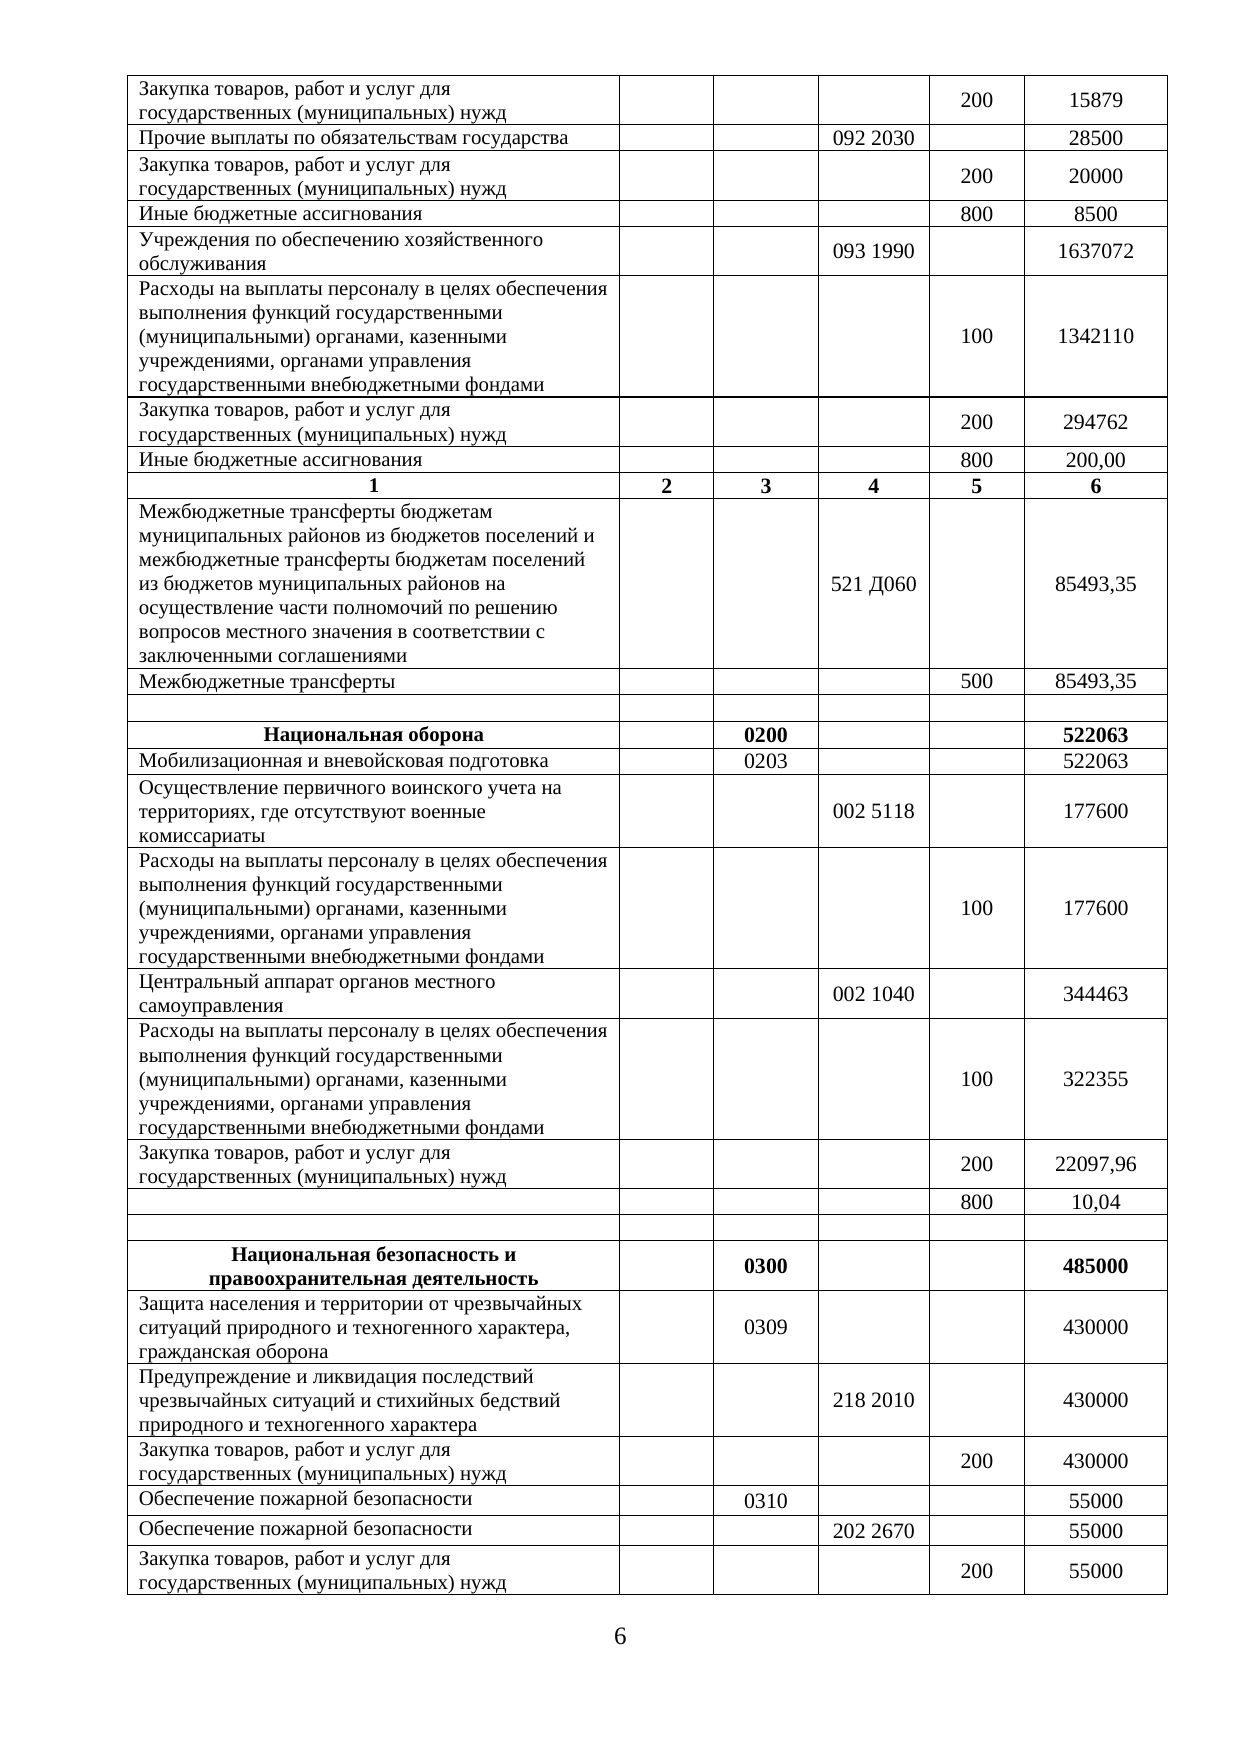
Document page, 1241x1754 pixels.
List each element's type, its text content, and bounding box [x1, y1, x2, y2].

table_cell 55000 [1025, 1516, 1167, 1545]
table_cell [819, 201, 929, 226]
table_cell [714, 499, 818, 667]
table_cell 430000 [1025, 1291, 1167, 1363]
table_cell Расходы на выплаты персоналу в целях обеспечения выполнения функций государственными (муниципальными) органами, казенными учреждениями, органами управления государственными внебюджетными фондами [128, 848, 619, 968]
table_cell 55000 [1025, 1486, 1167, 1515]
table_cell Иные бюджетные ассигнования [128, 447, 619, 472]
table_cell 6 [1025, 473, 1167, 498]
table_cell [620, 669, 713, 694]
table_cell Мобилизационная и вневойсковая подготовка [128, 749, 619, 774]
table_cell 2 [620, 473, 713, 498]
table_cell [714, 695, 818, 721]
table_cell Защита населения и территории от чрезвычайных ситуаций природного и техногенного характера, гражданская оборона [128, 1291, 619, 1363]
table_cell [819, 722, 929, 747]
table_cell [930, 1364, 1024, 1436]
table_cell Закупка товаров, работ и услуг для государственных (муниципальных) нужд [128, 1140, 619, 1188]
table_cell [819, 1241, 929, 1289]
table_cell [620, 201, 713, 226]
table_cell 1637072 [1025, 227, 1167, 275]
table_cell 344463 [1025, 969, 1167, 1017]
table_cell [620, 722, 713, 747]
table_cell [819, 848, 929, 968]
table_cell 0309 [714, 1291, 818, 1363]
table_cell 522063 [1025, 722, 1167, 747]
table_cell 177600 [1025, 848, 1167, 968]
table_cell [819, 669, 929, 694]
table_cell 200,00 [1025, 447, 1167, 472]
table_cell [620, 695, 713, 721]
table_cell [819, 398, 929, 446]
table_cell 800 [930, 201, 1024, 226]
table_cell [819, 1437, 929, 1485]
table_cell 294762 [1025, 398, 1167, 446]
table_cell [930, 969, 1024, 1017]
table_cell 1342110 [1025, 276, 1167, 396]
table_cell [930, 227, 1024, 275]
table_cell 5 [930, 473, 1024, 498]
table_cell [930, 1486, 1024, 1515]
table_cell 093 1990 [819, 227, 929, 275]
table_cell 485000 [1025, 1241, 1167, 1289]
table_cell [819, 1486, 929, 1515]
table_cell [819, 151, 929, 199]
table_cell [714, 151, 818, 199]
table_cell [620, 398, 713, 446]
table_cell Расходы на выплаты персоналу в целях обеспечения выполнения функций государственными (муниципальными) органами, казенными учреждениями, органами управления государственными внебюджетными фондами [128, 276, 619, 396]
table_cell [1025, 1215, 1167, 1240]
table_cell [620, 1189, 713, 1214]
table_cell 002 1040 [819, 969, 929, 1017]
table_cell [930, 775, 1024, 847]
table_cell Осуществление первичного воинского учета на территориях, где отсутствуют военные комиссариаты [128, 775, 619, 847]
table_cell [128, 695, 619, 721]
table_cell 322355 [1025, 1019, 1167, 1139]
table_cell [819, 1019, 929, 1139]
table_cell [620, 125, 713, 150]
table_cell 430000 [1025, 1437, 1167, 1485]
table_cell [930, 722, 1024, 747]
table_cell 177600 [1025, 775, 1167, 847]
table_cell 55000 [1025, 1546, 1167, 1594]
table_cell 521 Д060 [819, 499, 929, 667]
table_cell Межбюджетные трансферты [128, 669, 619, 694]
table_cell [819, 276, 929, 396]
table_cell [714, 1437, 818, 1485]
table_cell 800 [930, 447, 1024, 472]
table_cell 200 [930, 1140, 1024, 1188]
table_cell Закупка товаров, работ и услуг для государственных (муниципальных) нужд [128, 76, 619, 124]
table_cell [620, 1486, 713, 1515]
table_cell [714, 276, 818, 396]
table_cell Прочие выплаты по обязательствам государства [128, 125, 619, 150]
table_cell Предупреждение и ликвидация последствий чрезвычайных ситуаций и стихийных бедствий природного и техногенного характера [128, 1364, 619, 1436]
table_cell [714, 1364, 818, 1436]
table_cell [620, 1291, 713, 1363]
table_cell [714, 76, 818, 124]
table_cell [714, 1516, 818, 1545]
table_cell 0300 [714, 1241, 818, 1289]
table_cell [128, 1189, 619, 1214]
table_cell Закупка товаров, работ и услуг для государственных (муниципальных) нужд [128, 1437, 619, 1485]
table_cell [930, 1291, 1024, 1363]
table_cell [620, 1364, 713, 1436]
table_cell [714, 447, 818, 472]
table_cell [819, 1189, 929, 1214]
table_cell Расходы на выплаты персоналу в целях обеспечения выполнения функций государственными (муниципальными) органами, казенными учреждениями, органами управления государственными внебюджетными фондами [128, 1019, 619, 1139]
table_cell [620, 1019, 713, 1139]
table_cell 0200 [714, 722, 818, 747]
table_cell [620, 227, 713, 275]
table_cell 800 [930, 1189, 1024, 1214]
table_cell [620, 76, 713, 124]
table_cell [714, 398, 818, 446]
table_cell 0310 [714, 1486, 818, 1515]
table_cell [930, 1215, 1024, 1240]
table_cell 430000 [1025, 1364, 1167, 1436]
table_cell Закупка товаров, работ и услуг для государственных (муниципальных) нужд [128, 398, 619, 446]
table_cell 22097,96 [1025, 1140, 1167, 1188]
table_cell 100 [930, 848, 1024, 968]
table_cell 200 [930, 398, 1024, 446]
table_cell Закупка товаров, работ и услуг для государственных (муниципальных) нужд [128, 151, 619, 199]
table_cell Центральный аппарат органов местного самоуправления [128, 969, 619, 1017]
table_cell 202 2670 [819, 1516, 929, 1545]
table_cell [620, 499, 713, 667]
table_cell 200 [930, 151, 1024, 199]
table_cell Учреждения по обеспечению хозяйственного обслуживания [128, 227, 619, 275]
table_cell [620, 1516, 713, 1545]
table_cell [714, 201, 818, 226]
table_cell [620, 276, 713, 396]
table_cell [620, 447, 713, 472]
table_cell [930, 695, 1024, 721]
table_cell Иные бюджетные ассигнования [128, 201, 619, 226]
table_cell 100 [930, 1019, 1024, 1139]
table_cell [930, 125, 1024, 150]
table_cell [819, 1546, 929, 1594]
table_cell 092 2030 [819, 125, 929, 150]
table_cell [819, 1291, 929, 1363]
table_cell 500 [930, 669, 1024, 694]
table_cell 28500 [1025, 125, 1167, 150]
table_cell [930, 1241, 1024, 1289]
table_cell Обеспечение пожарной безопасности [128, 1486, 619, 1515]
table_cell [819, 1215, 929, 1240]
table_cell [930, 499, 1024, 667]
table_cell 100 [930, 276, 1024, 396]
table_cell [714, 848, 818, 968]
table_cell [714, 775, 818, 847]
table_cell [1025, 695, 1167, 721]
table_cell 200 [930, 1437, 1024, 1485]
table_cell Национальная безопасность и правоохранительная деятельность [128, 1241, 619, 1289]
table_cell [714, 669, 818, 694]
table_cell [620, 1241, 713, 1289]
table_cell 1 [128, 473, 619, 498]
table_cell [128, 1215, 619, 1240]
table_cell [714, 125, 818, 150]
table_cell 002 5118 [819, 775, 929, 847]
table_cell [620, 775, 713, 847]
table_cell [714, 227, 818, 275]
table_cell 85493,35 [1025, 669, 1167, 694]
table_cell Закупка товаров, работ и услуг для государственных (муниципальных) нужд [128, 1546, 619, 1594]
table_cell [620, 1215, 713, 1240]
table_cell [930, 749, 1024, 774]
table_cell [714, 1019, 818, 1139]
table_cell [714, 969, 818, 1017]
table_cell [819, 749, 929, 774]
table_cell Национальная оборона [128, 722, 619, 747]
table_cell 522063 [1025, 749, 1167, 774]
table_cell [620, 1140, 713, 1188]
table_cell [714, 1140, 818, 1188]
table_cell [714, 1546, 818, 1594]
table_cell [620, 848, 713, 968]
table_cell [819, 695, 929, 721]
table_cell 10,04 [1025, 1189, 1167, 1214]
table_cell [620, 151, 713, 199]
table_cell 20000 [1025, 151, 1167, 199]
table_cell [819, 1140, 929, 1188]
table_cell 15879 [1025, 76, 1167, 124]
table_cell 200 [930, 1546, 1024, 1594]
table_cell [714, 1215, 818, 1240]
table_cell Обеспечение пожарной безопасности [128, 1516, 619, 1545]
table_cell 200 [930, 76, 1024, 124]
table_cell 85493,35 [1025, 499, 1167, 667]
table_cell [714, 1189, 818, 1214]
table_cell [819, 76, 929, 124]
table_cell [620, 1546, 713, 1594]
table_cell 218 2010 [819, 1364, 929, 1436]
table_cell 3 [714, 473, 818, 498]
table_cell [620, 1437, 713, 1485]
table_cell [620, 749, 713, 774]
table_cell 4 [819, 473, 929, 498]
table_cell Межбюджетные трансферты бюджетам муниципальных районов из бюджетов поселений и межбюджетные трансферты бюджетам поселений из бюджетов муниципальных районов на осуществление части полномочий по решению вопросов местного значения в соответствии с заключенными соглашениями [128, 499, 619, 667]
table_cell 8500 [1025, 201, 1167, 226]
table_cell 0203 [714, 749, 818, 774]
table_cell [930, 1516, 1024, 1545]
table_cell [620, 969, 713, 1017]
table_cell [819, 447, 929, 472]
